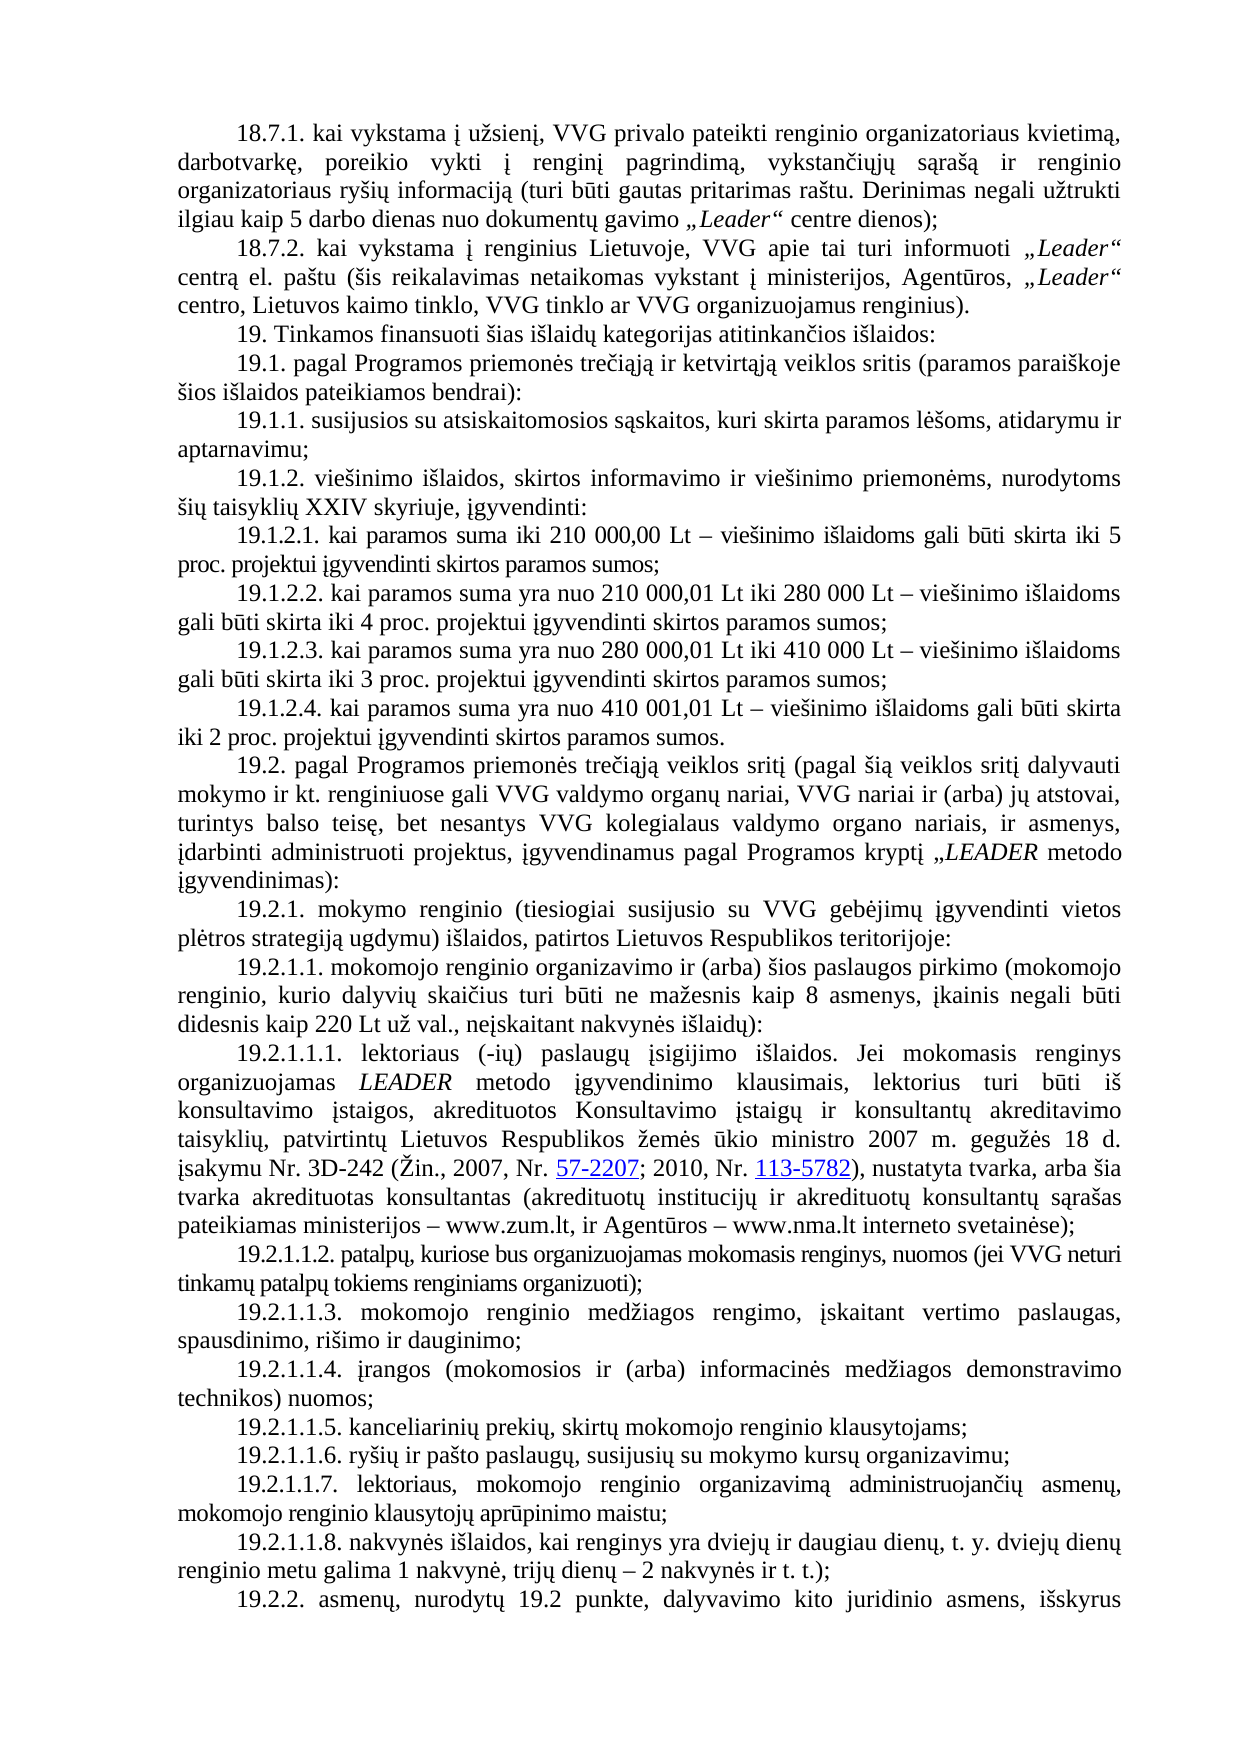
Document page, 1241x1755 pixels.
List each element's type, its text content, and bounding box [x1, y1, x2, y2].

text 19.1.1. susijusios su atsiskaitomosios sąskaitos, kuri skirta paramos lėšoms, atidarymu ir aptarnavimu; [177, 406, 1122, 463]
text 19.2. pagal Programos priemonės trečiąją veiklos sritį (pagal šią veiklos sritį dalyvauti mokymo ir kt. renginiuose gali VVG valdymo organų nariai, VVG nariai ir (arba) jų atstovai, turintys balso teisę, bet nesantys VVG kolegialaus valdymo organo nariais, ir asmenys, įdarbinti administruoti projektus, įgyvendinamus pagal Programos kryptį „LEADER metodo įgyvendinimas): [177, 751, 1122, 894]
text 18.7.1. kai vykstama į užsienį, VVG privalo pateikti renginio organizatoriaus kvietimą, darbotvarkę, poreikio vykti į renginį pagrindimą, vykstančiųjų sąrašą ir renginio organizatoriaus ryšių informaciją (turi būti gautas pritarimas raštu. Derinimas negali užtrukti ilgiau kaip 5 darbo dienas nuo dokumentų gavimo „Leader“ centre dienos); [177, 118, 1122, 233]
text 19.1.2.4. kai paramos suma yra nuo 410 001,01 Lt – viešinimo išlaidoms gali būti skirta iki 2 proc. projektui įgyvendinti skirtos paramos sumos. [177, 693, 1122, 751]
text 19.2.1.1.1. lektoriaus (-ių) paslaugų įsigijimo išlaidos. Jei mokomasis renginys organizuojamas LEADER metodo įgyvendinimo klausimais, lektorius turi būti iš konsultavimo įstaigos, akredituotos Konsultavimo įstaigų ir konsultantų akreditavimo taisyklių, patvirtintų Lietuvos Respublikos žemės ūkio ministro 2007 m. gegužės 18 d. įsakymu Nr. 3D-242 (Žin., 2007, Nr. 57-2207; 2010, Nr. 113-5782), nustatyta tvarka, arba šia tvarka akredituotas konsultantas (akredituotų institucijų ir akredituotų konsultantų sąrašas pateikiamas ministerijos – www.zum.lt, ir Agentūros – www.nma.lt interneto svetainėse); [177, 1038, 1122, 1239]
text 19.2.1.1.5. kanceliarinių prekių, skirtų mokomojo renginio klausytojams; [177, 1412, 1122, 1441]
text 19.2.1.1. mokomojo renginio organizavimo ir (arba) šios paslaugos pirkimo (mokomojo renginio, kurio dalyvių skaičius turi būti ne mažesnis kaip 8 asmenys, įkainis negali būti didesnis kaip 220 Lt už val., neįskaitant nakvynės išlaidų): [177, 952, 1122, 1038]
text 19.1.2.1. kai paramos suma iki 210 000,00 Lt – viešinimo išlaidoms gali būti skirta iki 5 proc. projektui įgyvendinti skirtos paramos sumos; [177, 521, 1122, 578]
text 19.2.1. mokymo renginio (tiesiogiai susijusio su VVG gebėjimų įgyvendinti vietos plėtros strategiją ugdymu) išlaidos, patirtos Lietuvos Respublikos teritorijoje: [177, 894, 1122, 952]
text 19.2.1.1.4. įrangos (mokomosios ir (arba) informacinės medžiagos demonstravimo technikos) nuomos; [177, 1354, 1122, 1412]
text 19.2.1.1.7. lektoriaus, mokomojo renginio organizavimą administruojančių asmenų, mokomojo renginio klausytojų aprūpinimo maistu; [177, 1469, 1122, 1527]
text 19. Tinkamos finansuoti šias išlaidų kategorijas atitinkančios išlaidos: [177, 319, 1122, 348]
text 19.1. pagal Programos priemonės trečiąją ir ketvirtąją veiklos sritis (paramos paraiškoje šios išlaidos pateikiamos bendrai): [177, 348, 1122, 406]
text 19.1.2.3. kai paramos suma yra nuo 280 000,01 Lt iki 410 000 Lt – viešinimo išlaidoms gali būti skirta iki 3 proc. projektui įgyvendinti skirtos paramos sumos; [177, 636, 1122, 693]
text 19.2.1.1.8. nakvynės išlaidos, kai renginys yra dviejų ir daugiau dienų, t. y. dviejų dienų renginio metu galima 1 nakvynė, trijų dienų – 2 nakvynės ir t. t.); [177, 1527, 1122, 1584]
text 19.2.1.1.2. patalpų, kuriose bus organizuojamas mokomasis renginys, nuomos (jei VVG neturi tinkamų patalpų tokiems renginiams organizuoti); [177, 1239, 1122, 1297]
text 19.1.2.2. kai paramos suma yra nuo 210 000,01 Lt iki 280 000 Lt – viešinimo išlaidoms gali būti skirta iki 4 proc. projektui įgyvendinti skirtos paramos sumos; [177, 578, 1122, 636]
text 19.2.2. asmenų, nurodytų 19.2 punkte, dalyvavimo kito juridinio asmens, išskyrus [177, 1584, 1122, 1613]
text 19.2.1.1.3. mokomojo renginio medžiagos rengimo, įskaitant vertimo paslaugas, spausdinimo, rišimo ir dauginimo; [177, 1297, 1122, 1354]
text 19.1.2. viešinimo išlaidos, skirtos informavimo ir viešinimo priemonėms, nurodytoms šių taisyklių XXIV skyriuje, įgyvendinti: [177, 463, 1122, 521]
text 18.7.2. kai vykstama į renginius Lietuvoje, VVG apie tai turi informuoti „Leader“ centrą el. paštu (šis reikalavimas netaikomas vykstant į ministerijos, Agentūros, „Leader“ centro, Lietuvos kaimo tinklo, VVG tinklo ar VVG organizuojamus renginius). [177, 233, 1122, 319]
text 19.2.1.1.6. ryšių ir pašto paslaugų, susijusių su mokymo kursų organizavimu; [177, 1441, 1122, 1469]
